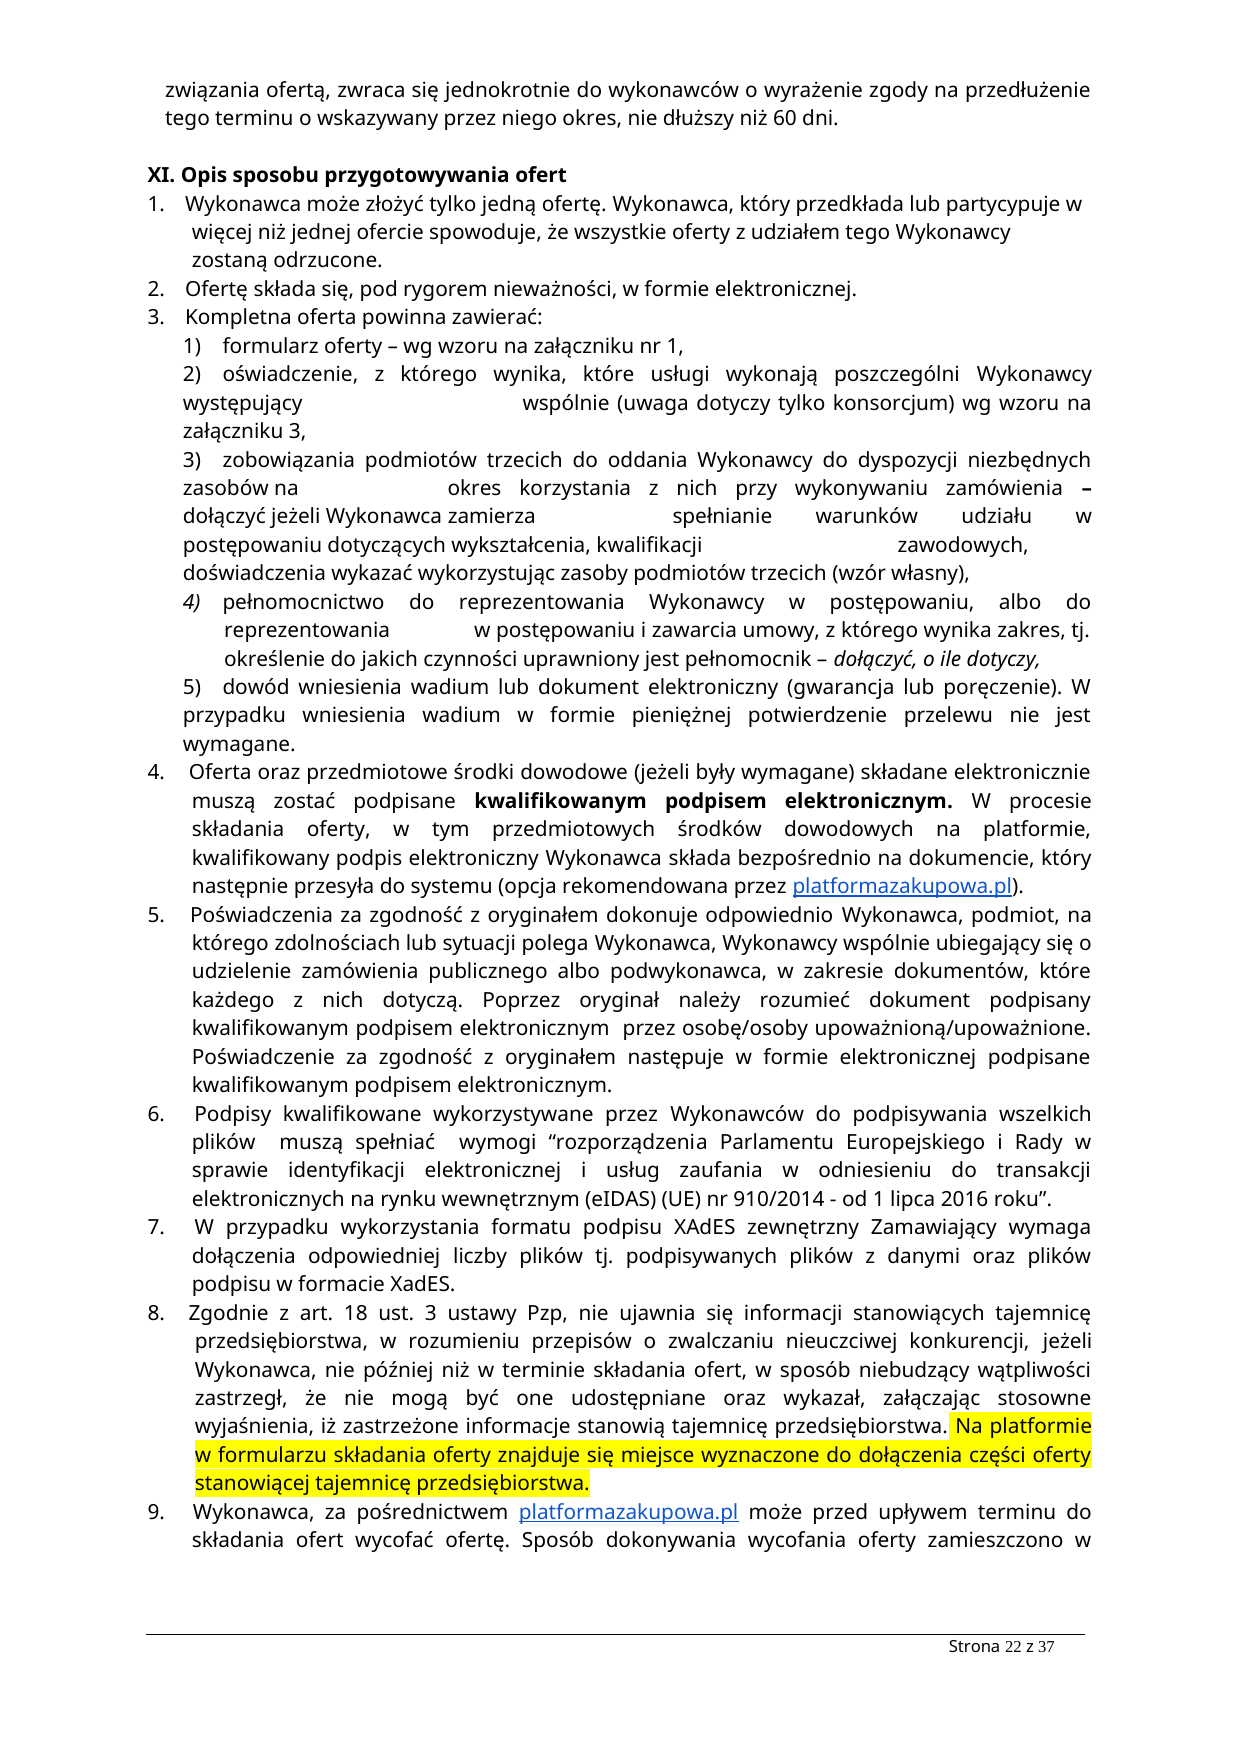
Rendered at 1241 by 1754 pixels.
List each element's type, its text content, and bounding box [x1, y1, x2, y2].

list dowód wniesienia wadium lub dokument elektroniczny (gwarancja lub poręczenie). W przypadku wniesienia wadium w formie pieniężnej potwierdzenie przelewu nie jest wymagane. [183, 672, 1092, 757]
list formularz oferty – wg wzoru na załączniku nr 1, [183, 331, 1092, 359]
list Ofertę składa się, pod rygorem nieważności, w formie elektronicznej. [147, 274, 1092, 302]
list pełnomocnictwo do reprezentowania Wykonawcy w postępowaniu, albo do reprezentowania w postępowaniu i zawarcia umowy, z którego wynika zakres, tj. określenie do jakich czynności uprawniony jest pełnomocnik – dołączyć, o ile dotyczy, [183, 587, 1092, 672]
list oświadczenie, z którego wynika, które usługi wykonają poszczególni Wykonawcy występujący wspólnie (uwaga dotyczy tylko konsorcjum) wg wzoru na załączniku 3, [183, 359, 1092, 445]
list Podpisy kwalifikowane wykorzystywane przez Wykonawców do podpisywania wszelkich plików muszą spełniać wymogi “rozporządzenia Parlamentu Europejskiego i Rady w sprawie identyfikacji elektronicznej i usług zaufania w odniesieniu do transakcji elektronicznych na rynku wewnętrznym (eIDAS) (UE) nr 910/2014 - od 1 lipca 2016 roku”. [147, 1099, 1092, 1212]
list Wykonawca, za pośrednictwem platformazakupowa.pl może przed upływem terminu do składania ofert wycofać ofertę. Sposób dokonywania wycofania oferty zamieszczono w [147, 1497, 1092, 1554]
list Wykonawca może złożyć tylko jedną ofertę. Wykonawca, który przedkłada lub partycypuje w więcej niż jednej ofercie spowoduje, że wszystkie oferty z udziałem tego Wykonawcy zostaną odrzucone. [147, 189, 1092, 274]
list zobowiązania podmiotów trzecich do oddania Wykonawcy do dyspozycji niezbędnych zasobów na okres korzystania z nich przy wykonywaniu zamówienia – dołączyć jeżeli Wykonawca zamierza spełnianie warunków udziału w postępowaniu dotyczących wykształcenia, kwalifikacji zawodowych, doświadczenia wykazać wykorzystując zasoby podmiotów trzecich (wzór własny), [183, 445, 1092, 587]
list Poświadczenia za zgodność z oryginałem dokonuje odpowiednio Wykonawca, podmiot, na którego zdolnościach lub sytuacji polega Wykonawca, Wykonawcy wspólnie ubiegający się o udzielenie zamówienia publicznego albo podwykonawca, w zakresie dokumentów, które każdego z nich dotyczą. Poprzez oryginał należy rozumieć dokument podpisany kwalifikowanym podpisem elektronicznym przez osobę/osoby upoważnioną/upoważnione. Poświadczenie za zgodność z oryginałem następuje w formie elektronicznej podpisane kwalifikowanym podpisem elektronicznym. [147, 900, 1092, 1099]
list W przypadku wykorzystania formatu podpisu XAdES zewnętrzny Zamawiający wymaga dołączenia odpowiedniej liczby plików tj. podpisywanych plików z danymi oraz plików podpisu w formacie XadES. [147, 1212, 1092, 1298]
list Kompletna oferta powinna zawierać: [147, 302, 1092, 331]
subtitle XI. Opis sposobu przygotowywania ofert [147, 160, 1092, 189]
list Oferta oraz przedmiotowe środki dowodowe (jeżeli były wymagane) składane elektronicznie muszą zostać podpisane kwalifikowanym podpisem elektronicznym. W procesie składania oferty, w tym przedmiotowych środków dowodowych na platformie, kwalifikowany podpis elektroniczny Wykonawca składa bezpośrednio na dokumencie, który następnie przesyła do systemu (opcja rekomendowana przez platformazakupowa.pl). [147, 757, 1092, 900]
list związania ofertą, zwraca się jednokrotnie do wykonawców o wyrażenie zgody na przedłużenie tego terminu o wskazywany przez niego okres, nie dłuższy niż 60 dni. [147, 75, 1092, 132]
list Zgodnie z art. 18 ust. 3 ustawy Pzp, nie ujawnia się informacji stanowiących tajemnicę przedsiębiorstwa, w rozumieniu przepisów o zwalczaniu nieuczciwej konkurencji, jeżeli Wykonawca, nie później niż w terminie składania ofert, w sposób niebudzący wątpliwości zastrzegł, że nie mogą być one udostępniane oraz wykazał, załączając stosowne wyjaśnienia, iż zastrzeżone informacje stanowią tajemnicę przedsiębiorstwa. Na platformie w formularzu składania oferty znajduje się miejsce wyznaczone do dołączenia części oferty stanowiącej tajemnicę przedsiębiorstwa. [147, 1298, 1092, 1497]
